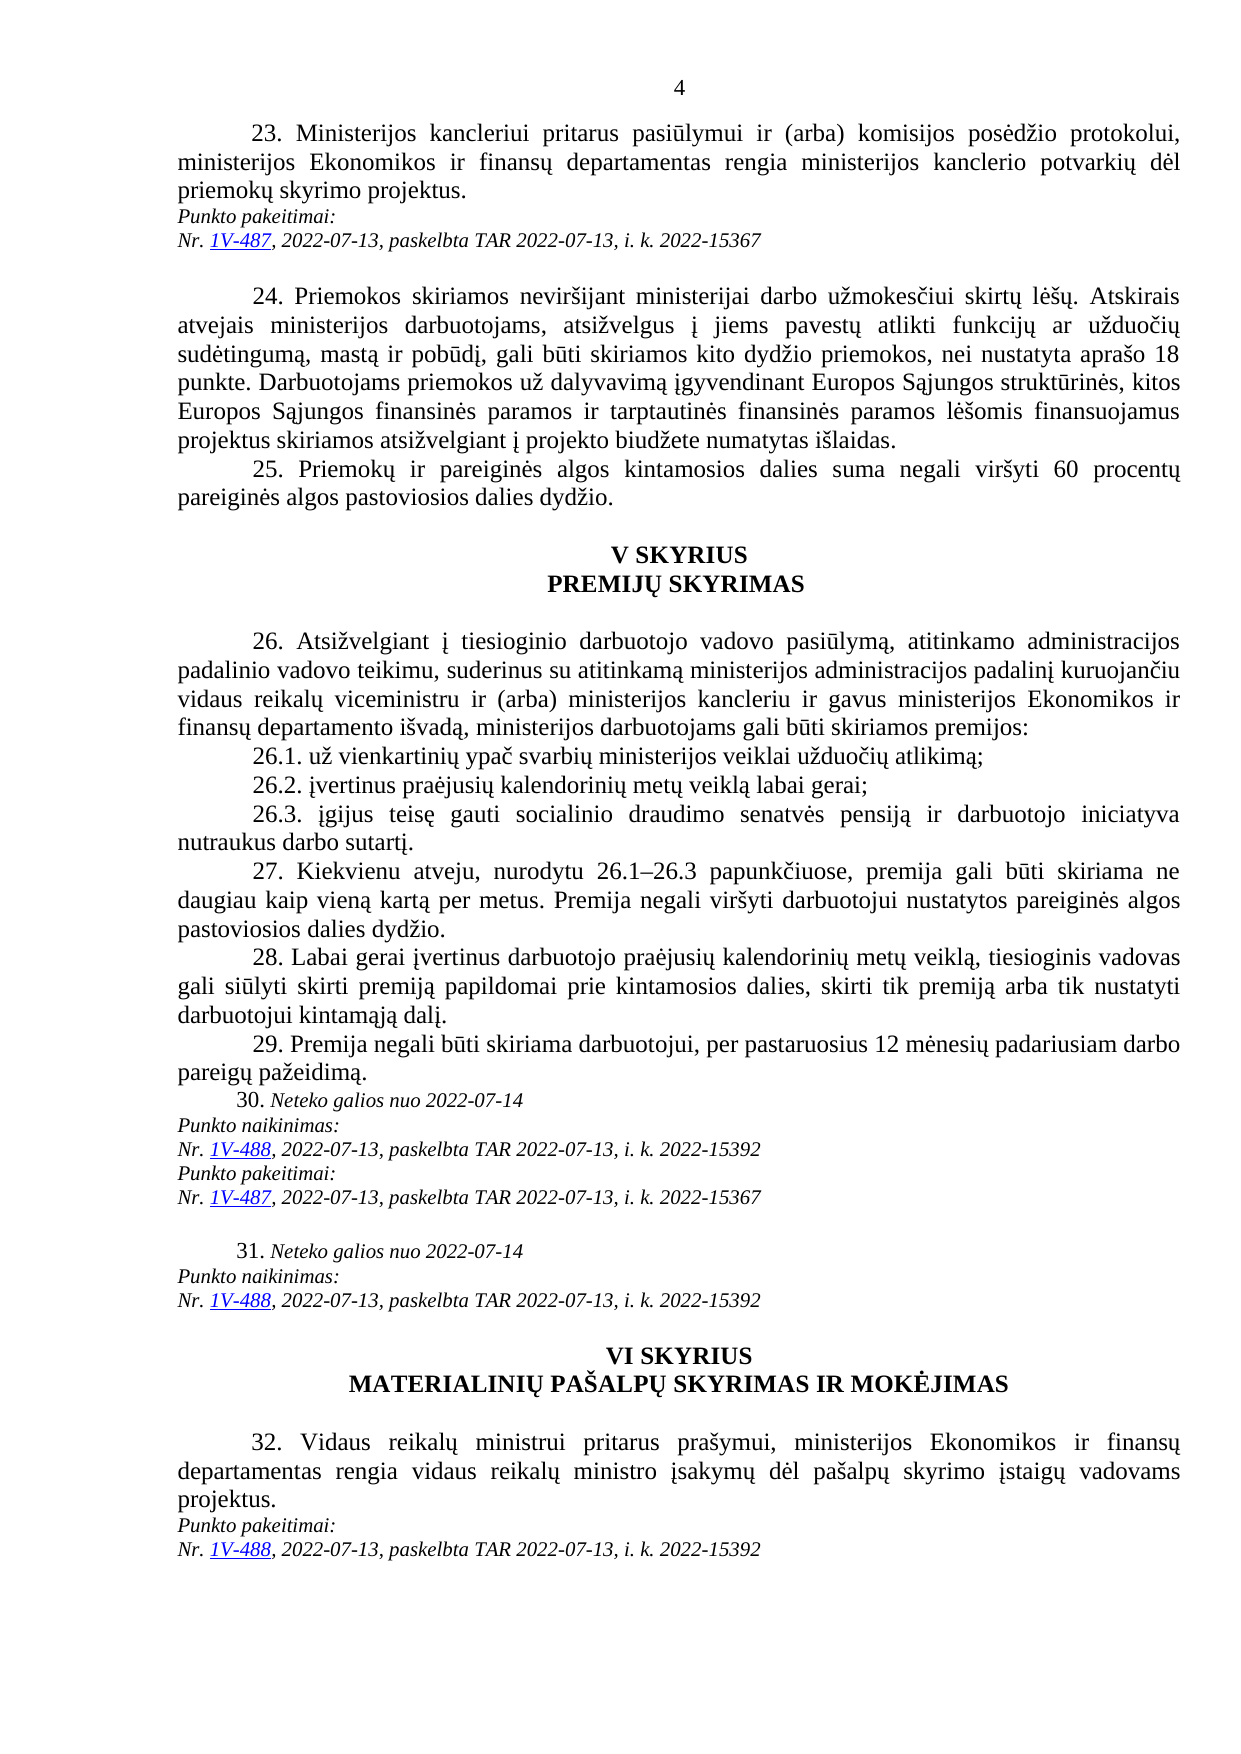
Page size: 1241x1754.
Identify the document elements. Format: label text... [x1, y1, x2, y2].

text 28. Labai gerai įvertinus darbuotojo praėjusių kalendorinių metų veiklą, tiesioginis vadovas gali siūlyti skirti premiją papildomai prie kintamosios dalies, skirti tik premiją arba tik nustatyti darbuotojui kintamąją dalį. [177, 942, 1181, 1029]
text 26. Atsižvelgiant į tiesioginio darbuotojo vadovo pasiūlymą, atitinkamo administracijos padalinio vadovo teikimu, suderinus su atitinkamą ministerijos administracijos padalinį kuruojančiu vidaus reikalų viceministru ir (arba) ministerijos kancleriu ir gavus ministerijos Ekonomikos ir finansų departamento išvadą, ministerijos darbuotojams gali būti skiriamos premijos: [177, 626, 1181, 741]
text 26.2. įvertinus praėjusių kalendorinių metų veiklą labai gerai; [177, 770, 1181, 799]
text 29. Premija negali būti skiriama darbuotojui, per pastaruosius 12 mėnesių padariusiam darbo pareigų pažeidimą. [177, 1029, 1181, 1086]
text MATERIALINIŲ PAŠALPŲ SKYRIMAS IR MOKĖJIMAS [177, 1369, 1181, 1398]
text 23. Ministerijos kancleriui pritarus pasiūlymui ir (arba) komisijos posėdžio protokolui, ministerijos Ekonomikos ir finansų departamentas rengia ministerijos kanclerio potvarkių dėl priemokų skyrimo projektus. [177, 118, 1181, 204]
text PREMIJŲ SKYRIMAS [177, 569, 1181, 597]
text Punkto naikinimas: [177, 1264, 1181, 1288]
text 26.1. už vienkartinių ypač svarbių ministerijos veiklai užduočių atlikimą; [177, 741, 1181, 770]
text 26.3. įgijus teisę gauti socialinio draudimo senatvės pensiją ir darbuotojo iniciatyva nutraukus darbo sutartį. [177, 799, 1181, 856]
text 31. Neteko galios nuo 2022-07-14 [177, 1238, 1181, 1264]
text Punkto pakeitimai: [177, 1513, 1181, 1537]
text 30. Neteko galios nuo 2022-07-14 [177, 1086, 1181, 1113]
text Punkto naikinimas: [177, 1113, 1181, 1137]
text 24. Priemokos skiriamos neviršijant ministerijai darbo užmokesčiui skirtų lėšų. Atskirais atvejais ministerijos darbuotojams, atsižvelgus į jiems pavestų atlikti funkcijų ar užduočių sudėtingumą, mastą ir pobūdį, gali būti skiriamos kito dydžio priemokos, nei nustatyta aprašo 18 punkte. Darbuotojams priemokos už dalyvavimą įgyvendinant Europos Sąjungos struktūrinės, kitos Europos Sąjungos finansinės paramos ir tarptautinės finansinės paramos lėšomis finansuojamus projektus skiriamos atsižvelgiant į projekto biudžete numatytas išlaidas. [177, 281, 1181, 454]
text Punkto pakeitimai: [177, 1161, 1181, 1185]
text Punkto pakeitimai: [177, 204, 1181, 228]
text 32. Vidaus reikalų ministrui pritarus prašymui, ministerijos Ekonomikos ir finansų departamentas rengia vidaus reikalų ministro įsakymų dėl pašalpų skyrimo įstaigų vadovams projektus. [177, 1427, 1181, 1513]
text 27. Kiekvienu atveju, nurodytu 26.1–26.3 papunkčiuose, premija gali būti skiriama ne daugiau kaip vieną kartą per metus. Premija negali viršyti darbuotojui nustatytos pareiginės algos pastoviosios dalies dydžio. [177, 856, 1181, 942]
text Nr. 1V-488, 2022-07-13, paskelbta TAR 2022-07-13, i. k. 2022-15392 [177, 1137, 1181, 1161]
text Nr. 1V-487, 2022-07-13, paskelbta TAR 2022-07-13, i. k. 2022-15367 [177, 228, 1181, 252]
text 25. Priemokų ir pareiginės algos kintamosios dalies suma negali viršyti 60 procentų pareiginės algos pastoviosios dalies dydžio. [177, 454, 1181, 511]
text VI SKYRIUS [177, 1341, 1181, 1369]
text Nr. 1V-488, 2022-07-13, paskelbta TAR 2022-07-13, i. k. 2022-15392 [177, 1288, 1181, 1312]
text V SKYRIUS [177, 540, 1181, 569]
text Nr. 1V-488, 2022-07-13, paskelbta TAR 2022-07-13, i. k. 2022-15392 [177, 1537, 1181, 1561]
text Nr. 1V-487, 2022-07-13, paskelbta TAR 2022-07-13, i. k. 2022-15367 [177, 1185, 1181, 1209]
